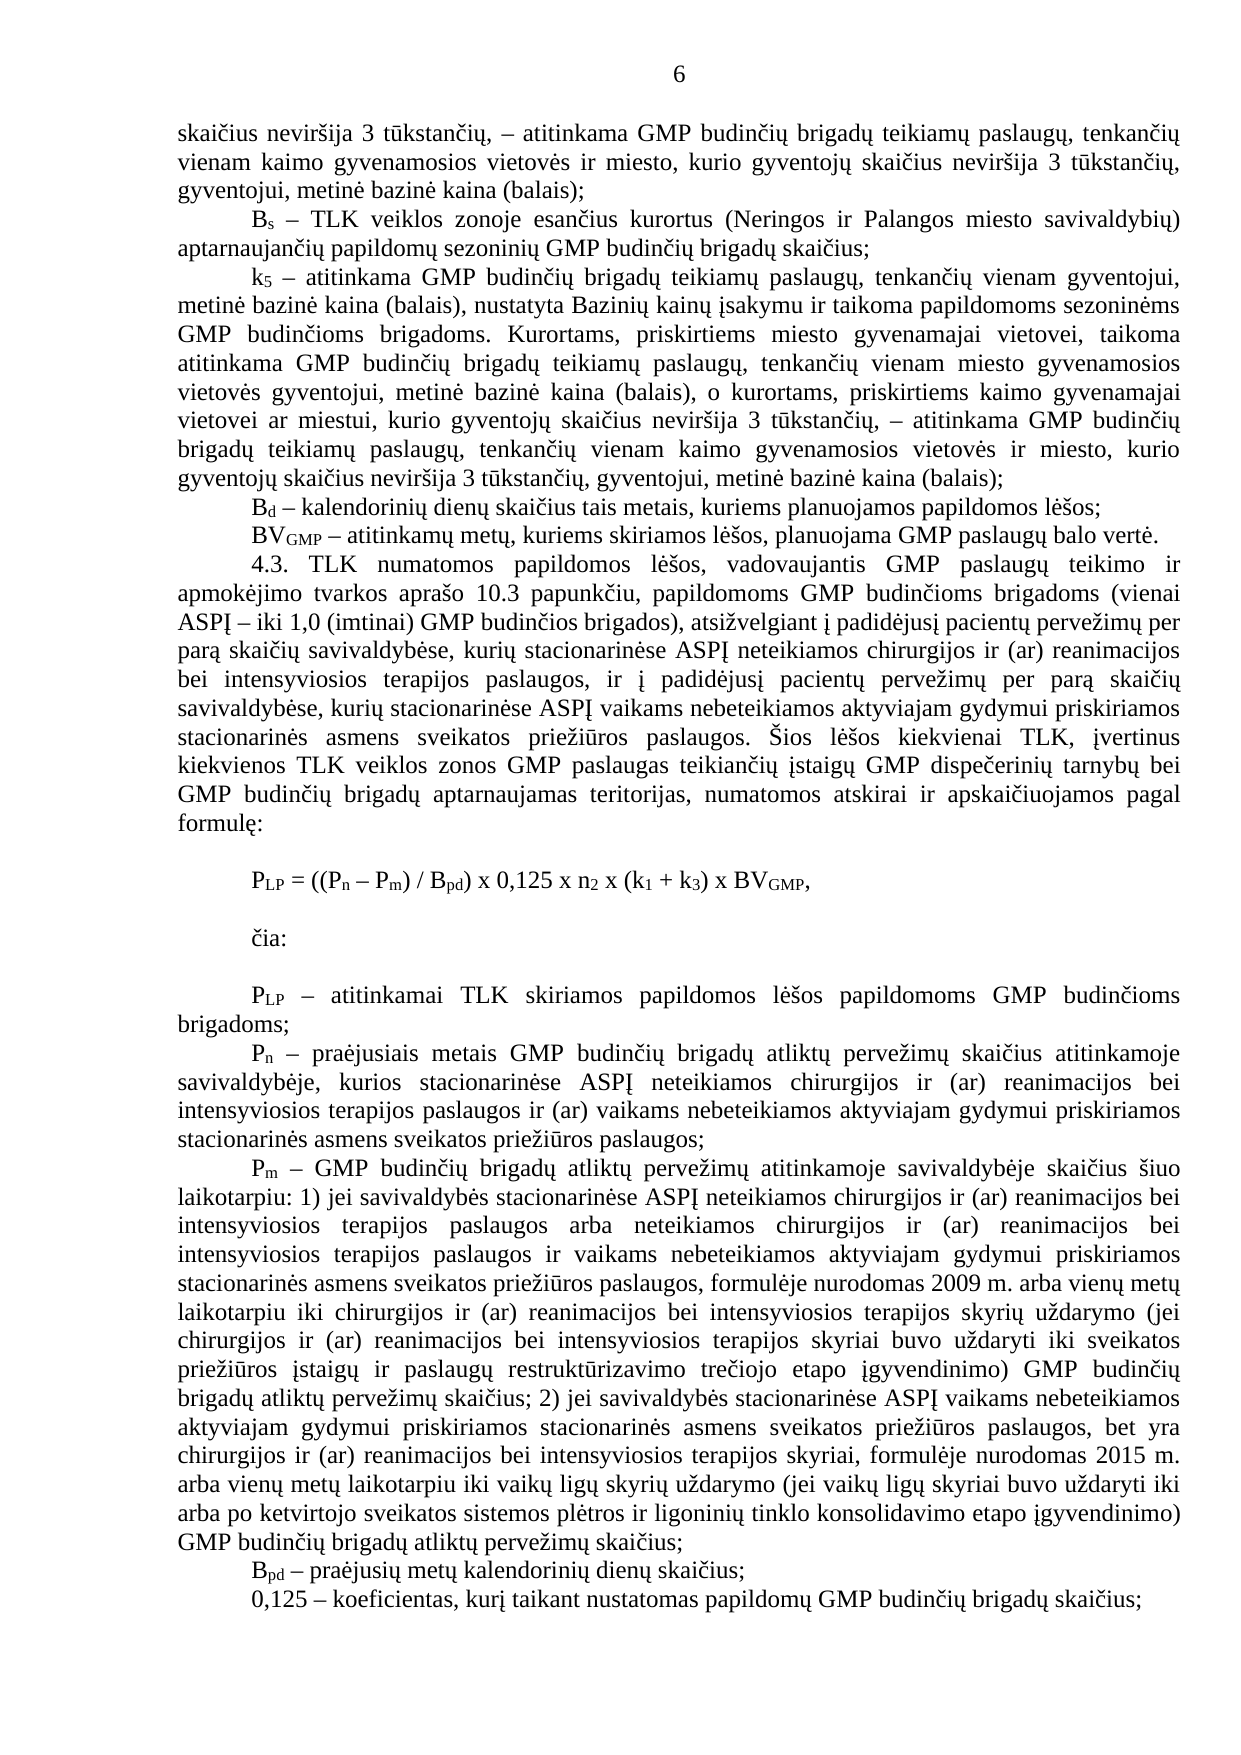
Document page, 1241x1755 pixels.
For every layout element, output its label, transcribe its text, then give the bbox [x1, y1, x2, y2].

text 4.3. TLK numatomos papildomos lėšos, vadovaujantis GMP paslaugų teikimo ir apmokėjimo tvarkos aprašo 10.3 papunkčiu, papildomoms GMP budinčioms brigadoms (vienai ASPĮ – iki 1,0 (imtinai) GMP budinčios brigados), atsižvelgiant į padidėjusį pacientų pervežimų per parą skaičių savivaldybėse, kurių stacionarinėse ASPĮ neteikiamos chirurgijos ir (ar) reanimacijos bei intensyviosios terapijos paslaugos, ir į padidėjusį pacientų pervežimų per parą skaičių savivaldybėse, kurių stacionarinėse ASPĮ vaikams nebeteikiamos aktyviajam gydymui priskiriamos stacionarinės asmens sveikatos priežiūros paslaugos. Šios lėšos kiekvienai TLK, įvertinus kiekvienos TLK veiklos zonos GMP paslaugas teikiančių įstaigų GMP dispečerinių tarnybų bei GMP budinčių brigadų aptarnaujamas teritorijas, numatomos atskirai ir apskaičiuojamos pagal formulę: [177, 549, 1181, 837]
text 0,125 – koeficientas, kurį taikant nustatomas papildomų GMP budinčių brigadų skaičius; [177, 1584, 1181, 1613]
text Pm – GMP budinčių brigadų atliktų pervežimų atitinkamoje savivaldybėje skaičius šiuo laikotarpiu: 1) jei savivaldybės stacionarinėse ASPĮ neteikiamos chirurgijos ir (ar) reanimacijos bei intensyviosios terapijos paslaugos arba neteikiamos chirurgijos ir (ar) reanimacijos bei intensyviosios terapijos paslaugos ir vaikams nebeteikiamos aktyviajam gydymui priskiriamos stacionarinės asmens sveikatos priežiūros paslaugos, formulėje nurodomas 2009 m. arba vienų metų laikotarpiu iki chirurgijos ir (ar) reanimacijos bei intensyviosios terapijos skyrių uždarymo (jei chirurgijos ir (ar) reanimacijos bei intensyviosios terapijos skyriai buvo uždaryti iki sveikatos priežiūros įstaigų ir paslaugų restruktūrizavimo trečiojo etapo įgyvendinimo) GMP budinčių brigadų atliktų pervežimų skaičius; 2) jei savivaldybės stacionarinėse ASPĮ vaikams nebeteikiamos aktyviajam gydymui priskiriamos stacionarinės asmens sveikatos priežiūros paslaugos, bet yra chirurgijos ir (ar) reanimacijos bei intensyviosios terapijos skyriai, formulėje nurodomas 2015 m. arba vienų metų laikotarpiu iki vaikų ligų skyrių uždarymo (jei vaikų ligų skyriai buvo uždaryti iki arba po ketvirtojo sveikatos sistemos plėtros ir ligoninių tinklo konsolidavimo etapo įgyvendinimo) GMP budinčių brigadų atliktų pervežimų skaičius; [177, 1153, 1181, 1556]
text PLP – atitinkamai TLK skiriamos papildomos lėšos papildomoms GMP budinčioms brigadoms; [177, 981, 1181, 1038]
text Bpd – praėjusių metų kalendorinių dienų skaičius; [177, 1556, 1181, 1584]
text k5 – atitinkama GMP budinčių brigadų teikiamų paslaugų, tenkančių vienam gyventojui, metinė bazinė kaina (balais), nustatyta Bazinių kainų įsakymu ir taikoma papildomoms sezoninėms GMP budinčioms brigadoms. Kurortams, priskirtiems miesto gyvenamajai vietovei, taikoma atitinkama GMP budinčių brigadų teikiamų paslaugų, tenkančių vienam miesto gyvenamosios vietovės gyventojui, metinė bazinė kaina (balais), o kurortams, priskirtiems kaimo gyvenamajai vietovei ar miestui, kurio gyventojų skaičius neviršija 3 tūkstančių, – atitinkama GMP budinčių brigadų teikiamų paslaugų, tenkančių vienam kaimo gyvenamosios vietovės ir miesto, kurio gyventojų skaičius neviršija 3 tūkstančių, gyventojui, metinė bazinė kaina (balais); [177, 262, 1181, 492]
text skaičius neviršija 3 tūkstančių, – atitinkama GMP budinčių brigadų teikiamų paslaugų, tenkančių vienam kaimo gyvenamosios vietovės ir miesto, kurio gyventojų skaičius neviršija 3 tūkstančių, gyventojui, metinė bazinė kaina (balais); [177, 118, 1181, 204]
text Bs – TLK veiklos zonoje esančius kurortus (Neringos ir Palangos miesto savivaldybių) aptarnaujančių papildomų sezoninių GMP budinčių brigadų skaičius; [177, 204, 1181, 262]
text čia: [177, 923, 1181, 952]
text Bd – kalendorinių dienų skaičius tais metais, kuriems planuojamos papildomos lėšos; [177, 492, 1181, 521]
text PLP = ((Pn – Pm) / Bpd) x 0,125 x n2 x (k1 + k3) x BVGMP, [177, 866, 1181, 894]
text BVGMP – atitinkamų metų, kuriems skiriamos lėšos, planuojama GMP paslaugų balo vertė. [177, 521, 1181, 549]
text Pn – praėjusiais metais GMP budinčių brigadų atliktų pervežimų skaičius atitinkamoje savivaldybėje, kurios stacionarinėse ASPĮ neteikiamos chirurgijos ir (ar) reanimacijos bei intensyviosios terapijos paslaugos ir (ar) vaikams nebeteikiamos aktyviajam gydymui priskiriamos stacionarinės asmens sveikatos priežiūros paslaugos; [177, 1038, 1181, 1153]
